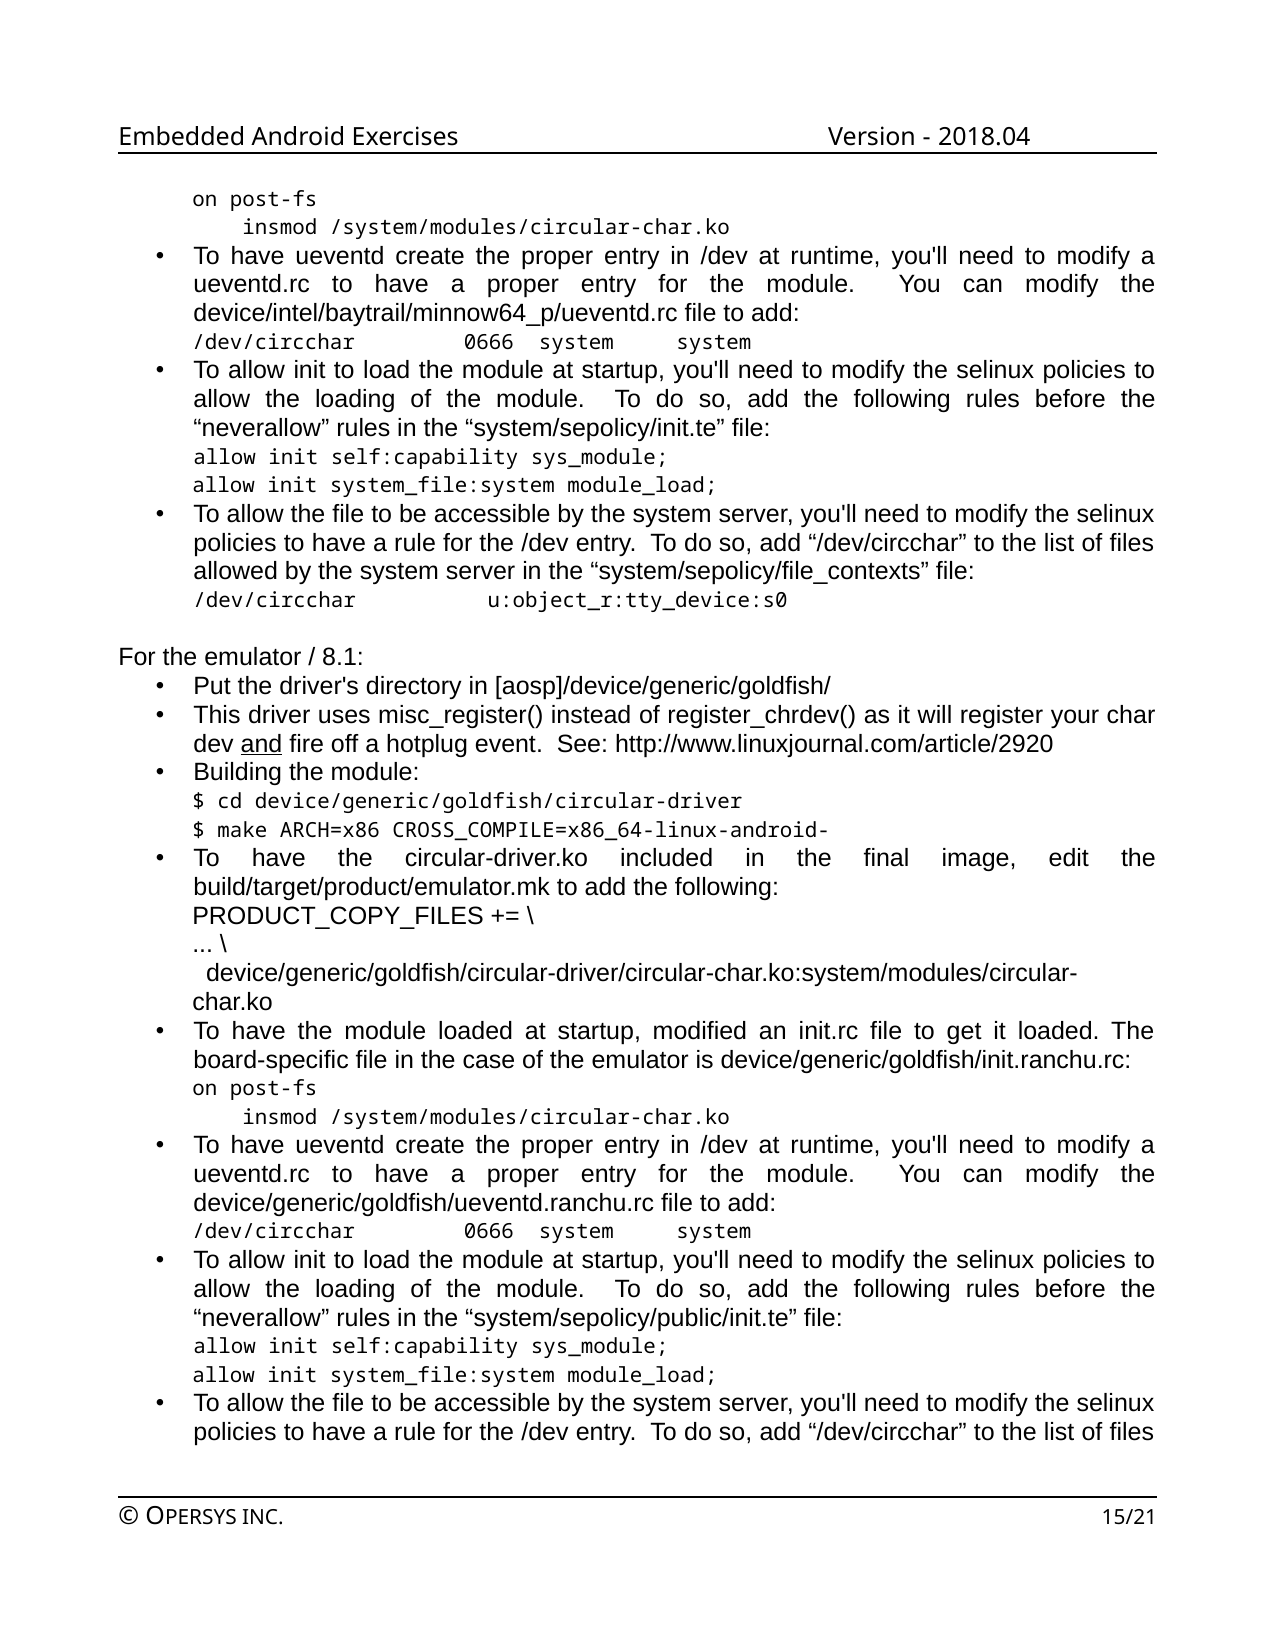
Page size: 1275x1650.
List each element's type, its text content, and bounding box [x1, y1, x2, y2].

list /dev/circchar u:object_r:tty_device:s0 [156, 585, 1157, 613]
text allow init system_file:system module_load; [192, 470, 1157, 499]
list allow init self:capability sys_module; [156, 442, 1157, 470]
text For the emulator / 8.1: [118, 642, 1157, 671]
list This driver uses misc_register() instead of register_chrdev() as it will register your char dev and fire off a hotplug event. See: http://www.linuxjournal.com/article/2920 [156, 700, 1157, 757]
text device/generic/goldfish/circular-driver/circular-char.ko:system/modules/circular-char.ko [192, 958, 1157, 1016]
text on post-fs [192, 1073, 1157, 1102]
text $ cd device/generic/goldfish/circular-driver [192, 786, 1157, 815]
list To allow init to load the module at startup, you'll need to modify the selinux policies to allow the loading of the module. To do so, add the following rules before the “neverallow” rules in the “system/sepolicy/init.te” file: [156, 355, 1157, 442]
text insmod /system/modules/circular-char.ko [192, 212, 1157, 241]
list To have ueventd create the proper entry in /dev at runtime, you'll need to modify a ueventd.rc to have a proper entry for the module. You can modify the device/intel/baytrail/minnow64_p/ueventd.rc file to add: [156, 241, 1157, 327]
list To have ueventd create the proper entry in /dev at runtime, you'll need to modify a ueventd.rc to have a proper entry for the module. You can modify the device/generic/goldfish/ueventd.ranchu.rc file to add: [156, 1130, 1157, 1217]
list To allow the file to be accessible by the system server, you'll need to modify the selinux policies to have a rule for the /dev entry. To do so, add “/dev/circchar” to the list of files allowed by the system server in the “system/sepolicy/file_contexts” file: [156, 499, 1157, 585]
list To have the circular-driver.ko included in the final image, edit the build/target/product/emulator.mk to add the following: [156, 843, 1157, 901]
text on post-fs [192, 184, 1157, 212]
list To allow init to load the module at startup, you'll need to modify the selinux policies to allow the loading of the module. To do so, add the following rules before the “neverallow” rules in the “system/sepolicy/public/init.te” file: [156, 1245, 1157, 1331]
text ... \ [192, 929, 1157, 958]
list Building the module: [156, 757, 1157, 786]
text PRODUCT_COPY_FILES += \ [192, 901, 1157, 929]
text $ make ARCH=x86 CROSS_COMPILE=x86_64-linux-android- [192, 815, 1157, 843]
text insmod /system/modules/circular-char.ko [192, 1102, 1157, 1130]
text /dev/circchar 0666 system system [192, 327, 1157, 355]
text allow init system_file:system module_load; [192, 1360, 1157, 1388]
list Put the driver's directory in [aosp]/device/generic/goldfish/ [156, 671, 1157, 700]
text /dev/circchar 0666 system system [192, 1217, 1157, 1245]
list allow init self:capability sys_module; [156, 1331, 1157, 1360]
list To allow the file to be accessible by the system server, you'll need to modify the selinux policies to have a rule for the /dev entry. To do so, add “/dev/circchar” to the list of files [156, 1388, 1157, 1446]
list To have the module loaded at startup, modified an init.rc file to get it loaded. The board-specific file in the case of the emulator is device/generic/goldfish/init.ranchu.rc: [156, 1016, 1157, 1073]
